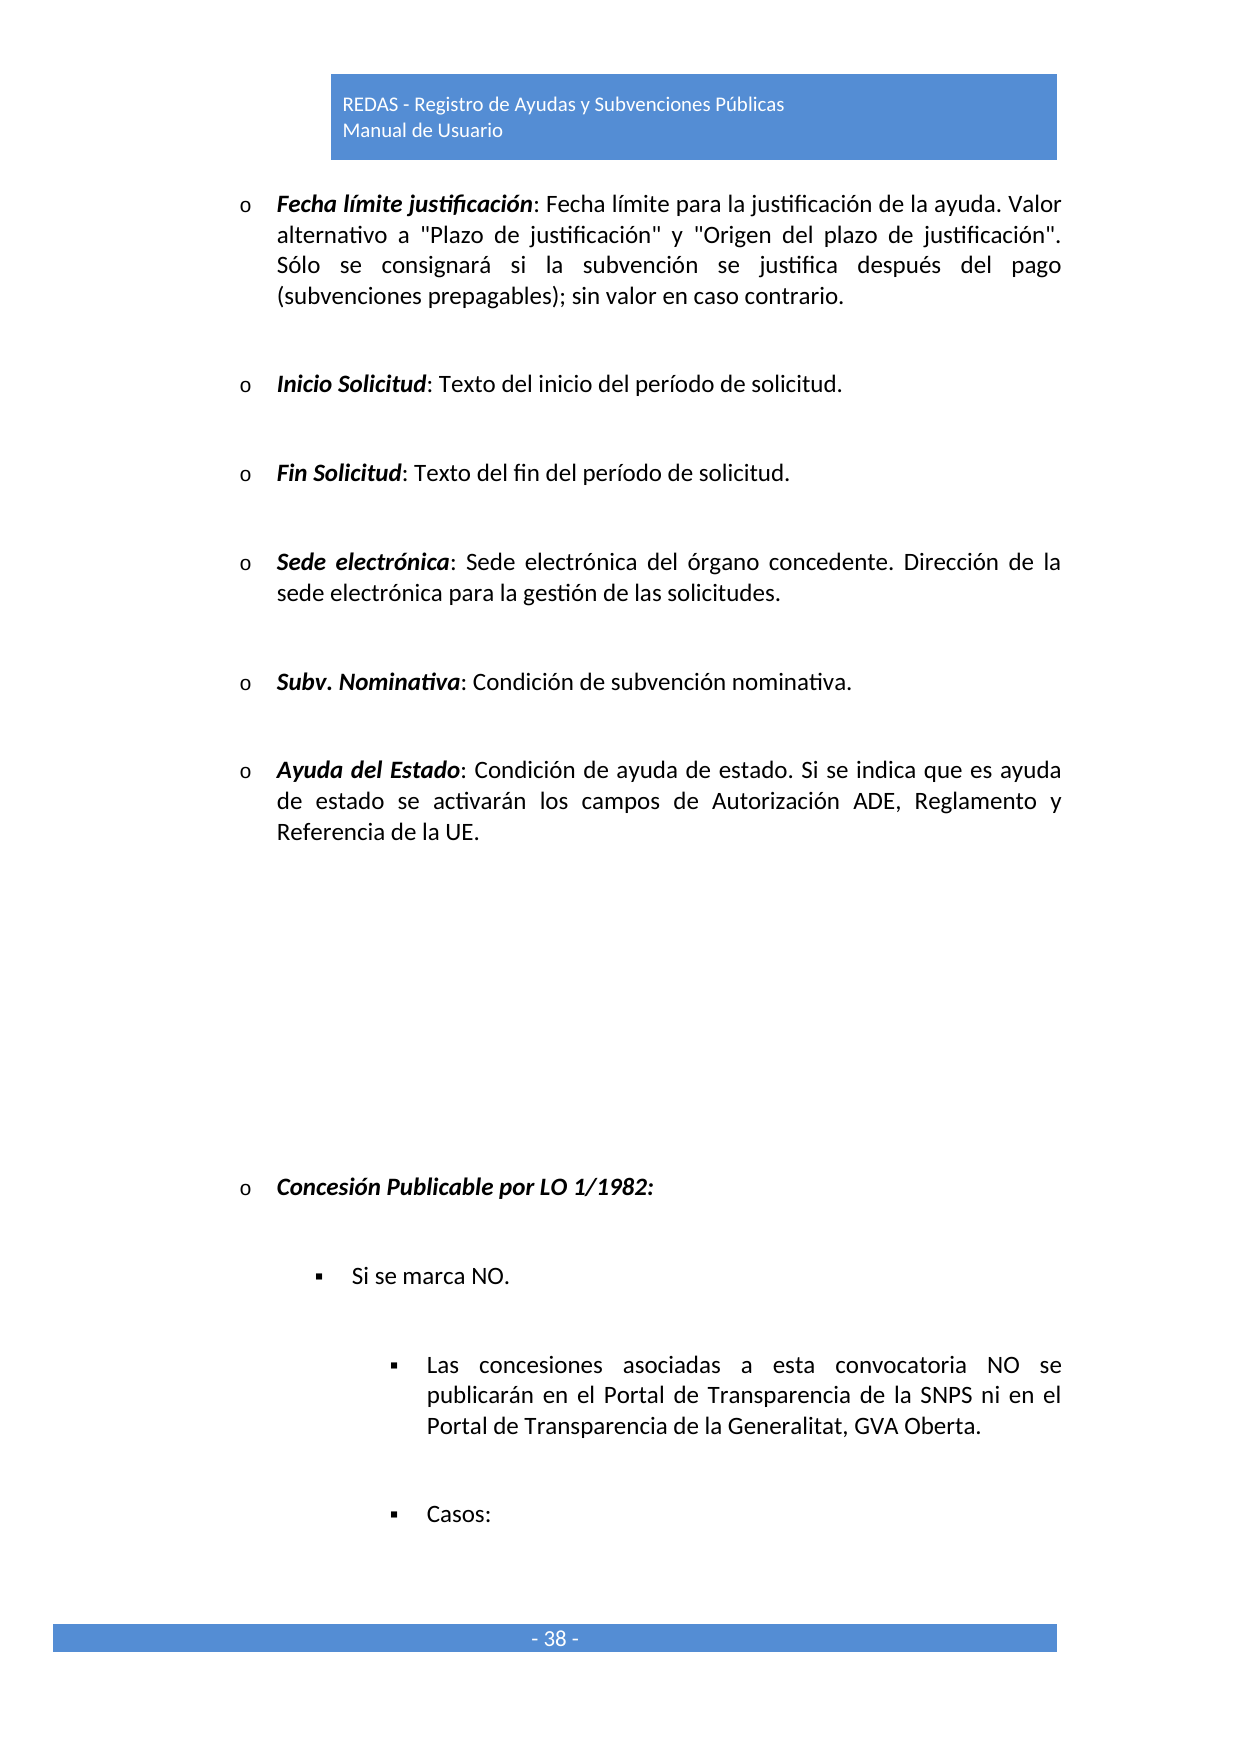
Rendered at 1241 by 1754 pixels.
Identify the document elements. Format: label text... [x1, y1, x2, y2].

list Fecha límite justificación: Fecha límite para la justificación de la ayuda. Valor alternativo a "Plazo de justificación" y "Origen del plazo de justificación". Sólo se consignará si la subvención se justifica después del pago (subvenciones prepagables); sin valor en caso contrario. [239, 188, 1062, 310]
list Subv. Nominativa: Condición de subvención nominativa. [239, 666, 1062, 696]
list Si se marca NO. [314, 1260, 1062, 1290]
list Las concesiones asociadas a esta convocatoria NO se publicarán en el Portal de Transparencia de la SNPS ni en el Portal de Transparencia de la Generalitat, GVA Oberta. [389, 1349, 1062, 1440]
list Sede electrónica: Sede electrónica del órgano concedente. Dirección de la sede electrónica para la gestión de las solicitudes. [239, 546, 1062, 607]
list Casos: [389, 1499, 1062, 1529]
list Inicio Solicitud: Texto del inicio del período de solicitud. [239, 369, 1062, 399]
list Ayuda del Estado: Condición de ayuda de estado. Si se indica que es ayuda de estado se activarán los campos de Autorización ADE, Reglamento y Referencia de la UE. [239, 754, 1062, 846]
list Fin Solicitud: Texto del fin del período de solicitud. [239, 457, 1062, 488]
list Concesión Publicable por LO 1/1982: [239, 1171, 1062, 1202]
